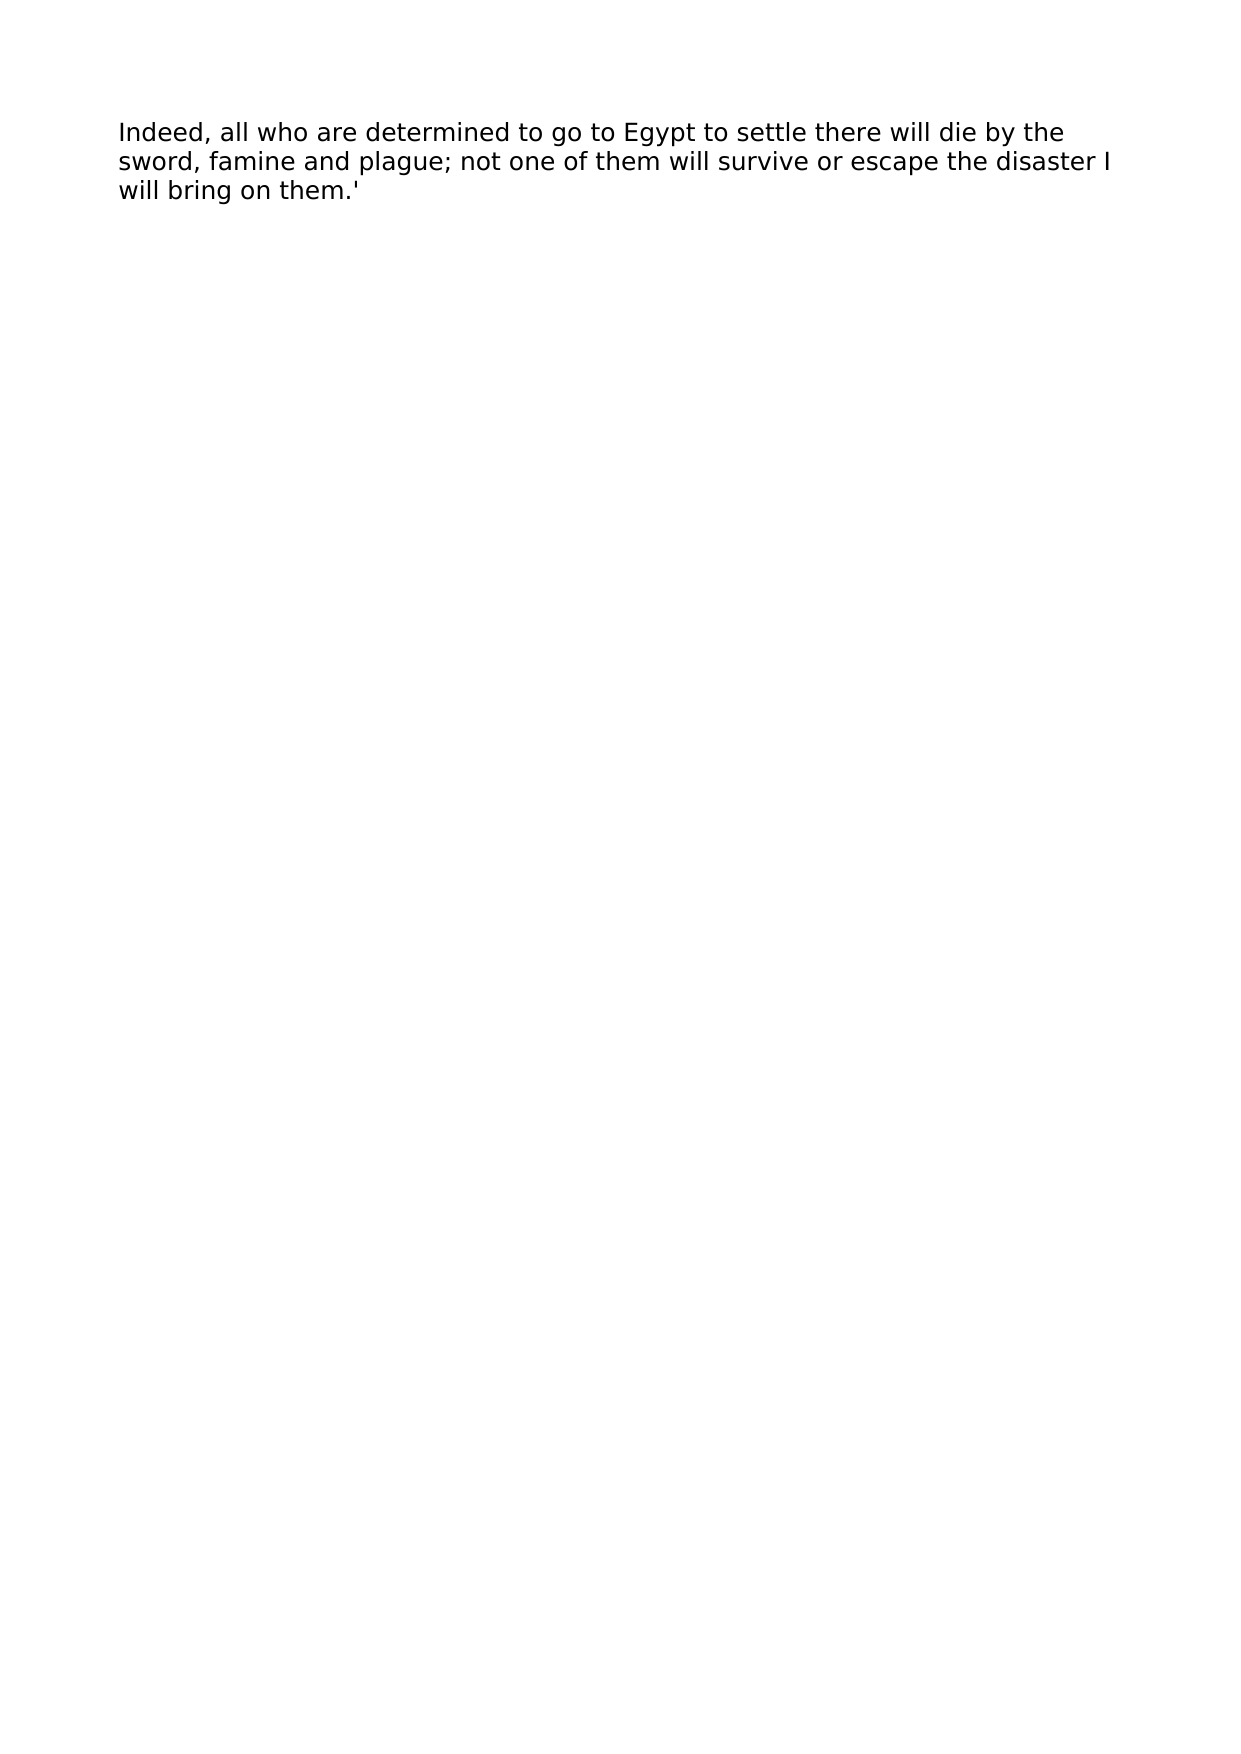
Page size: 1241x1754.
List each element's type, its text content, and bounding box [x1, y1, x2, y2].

text Indeed, all who are determined to go to Egypt to settle there will die by the sword, famine and plague; not one of them will survive or escape the disaster I will bring on them.' [118, 118, 1122, 206]
